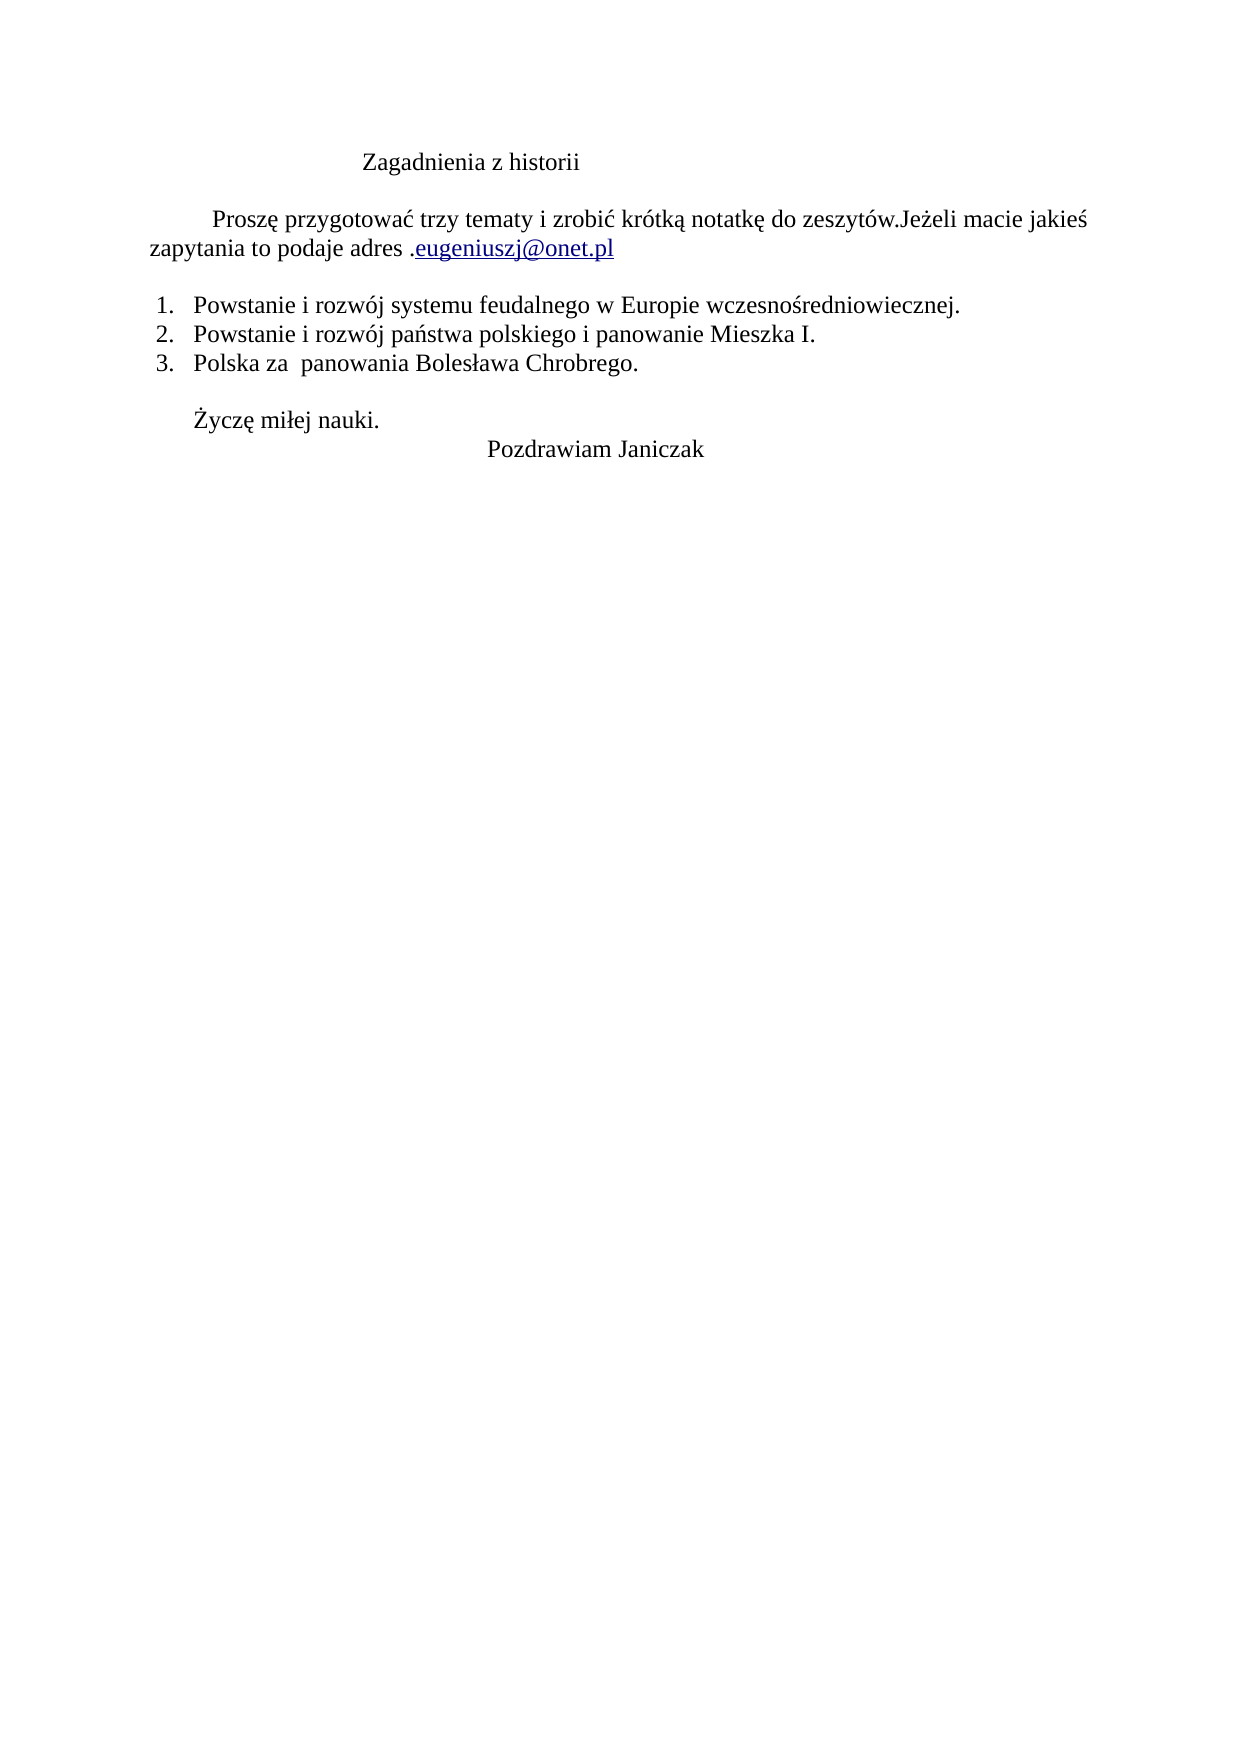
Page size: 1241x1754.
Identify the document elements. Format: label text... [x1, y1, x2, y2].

list Życzę miłej nauki. [156, 406, 1122, 434]
text 1. Powstanie i rozwój systemu feudalnego w Europie wczesnośredniowiecznej. [118, 291, 1122, 319]
text Pozdrawiam Janiczak [118, 434, 1122, 463]
list Powstanie i rozwój państwa polskiego i panowanie Mieszka I. [156, 319, 1122, 348]
list Polska za panowania Bolesława Chrobrego. [156, 348, 1122, 377]
text Zagadnienia z historii [118, 147, 1122, 176]
text Proszę przygotować trzy tematy i zrobić krótką notatkę do zeszytów.Jeżeli macie jakieś [118, 204, 1122, 233]
text zapytania to podaje adres .eugeniuszj@onet.pl [118, 233, 1122, 262]
